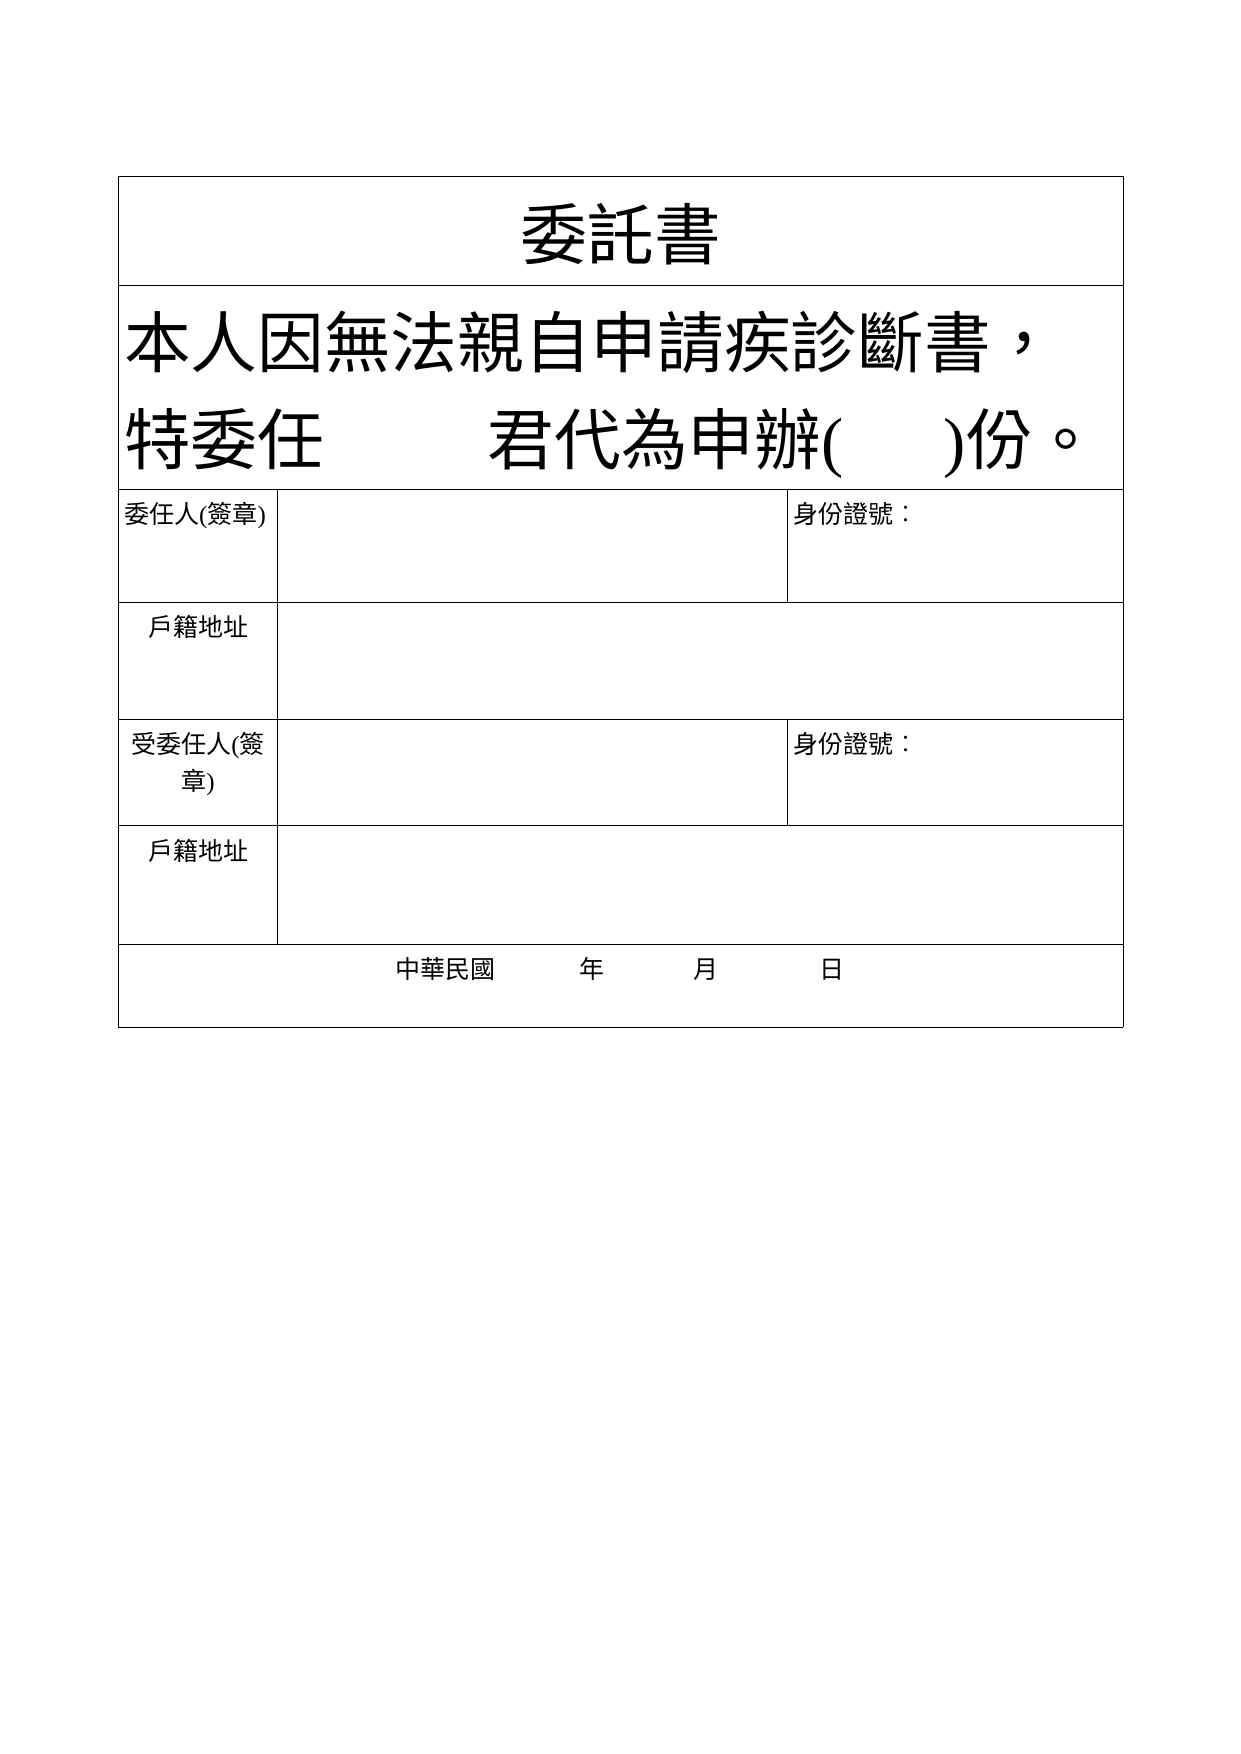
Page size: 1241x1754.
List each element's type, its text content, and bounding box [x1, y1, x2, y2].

table_cell 受委任人(簽章) [119, 720, 277, 825]
table_cell 中華民國 年 月 日 [119, 945, 1123, 1027]
table_cell 本人因無法親自申請疾診斷書，特委任 君代為申辦( )份。 [119, 286, 1123, 489]
table_cell [278, 490, 787, 602]
table_cell 戶籍地址 [119, 826, 277, 944]
table_cell [278, 720, 787, 825]
table_header 委託書 [119, 177, 1123, 284]
table_cell [278, 826, 1123, 944]
table_cell 身份證號︰ [788, 720, 1123, 825]
table_cell 身份證號︰ [788, 490, 1123, 602]
table_cell 戶籍地址 [119, 603, 277, 719]
table_cell [278, 603, 1123, 719]
table_cell 委任人(簽章) [119, 490, 277, 602]
